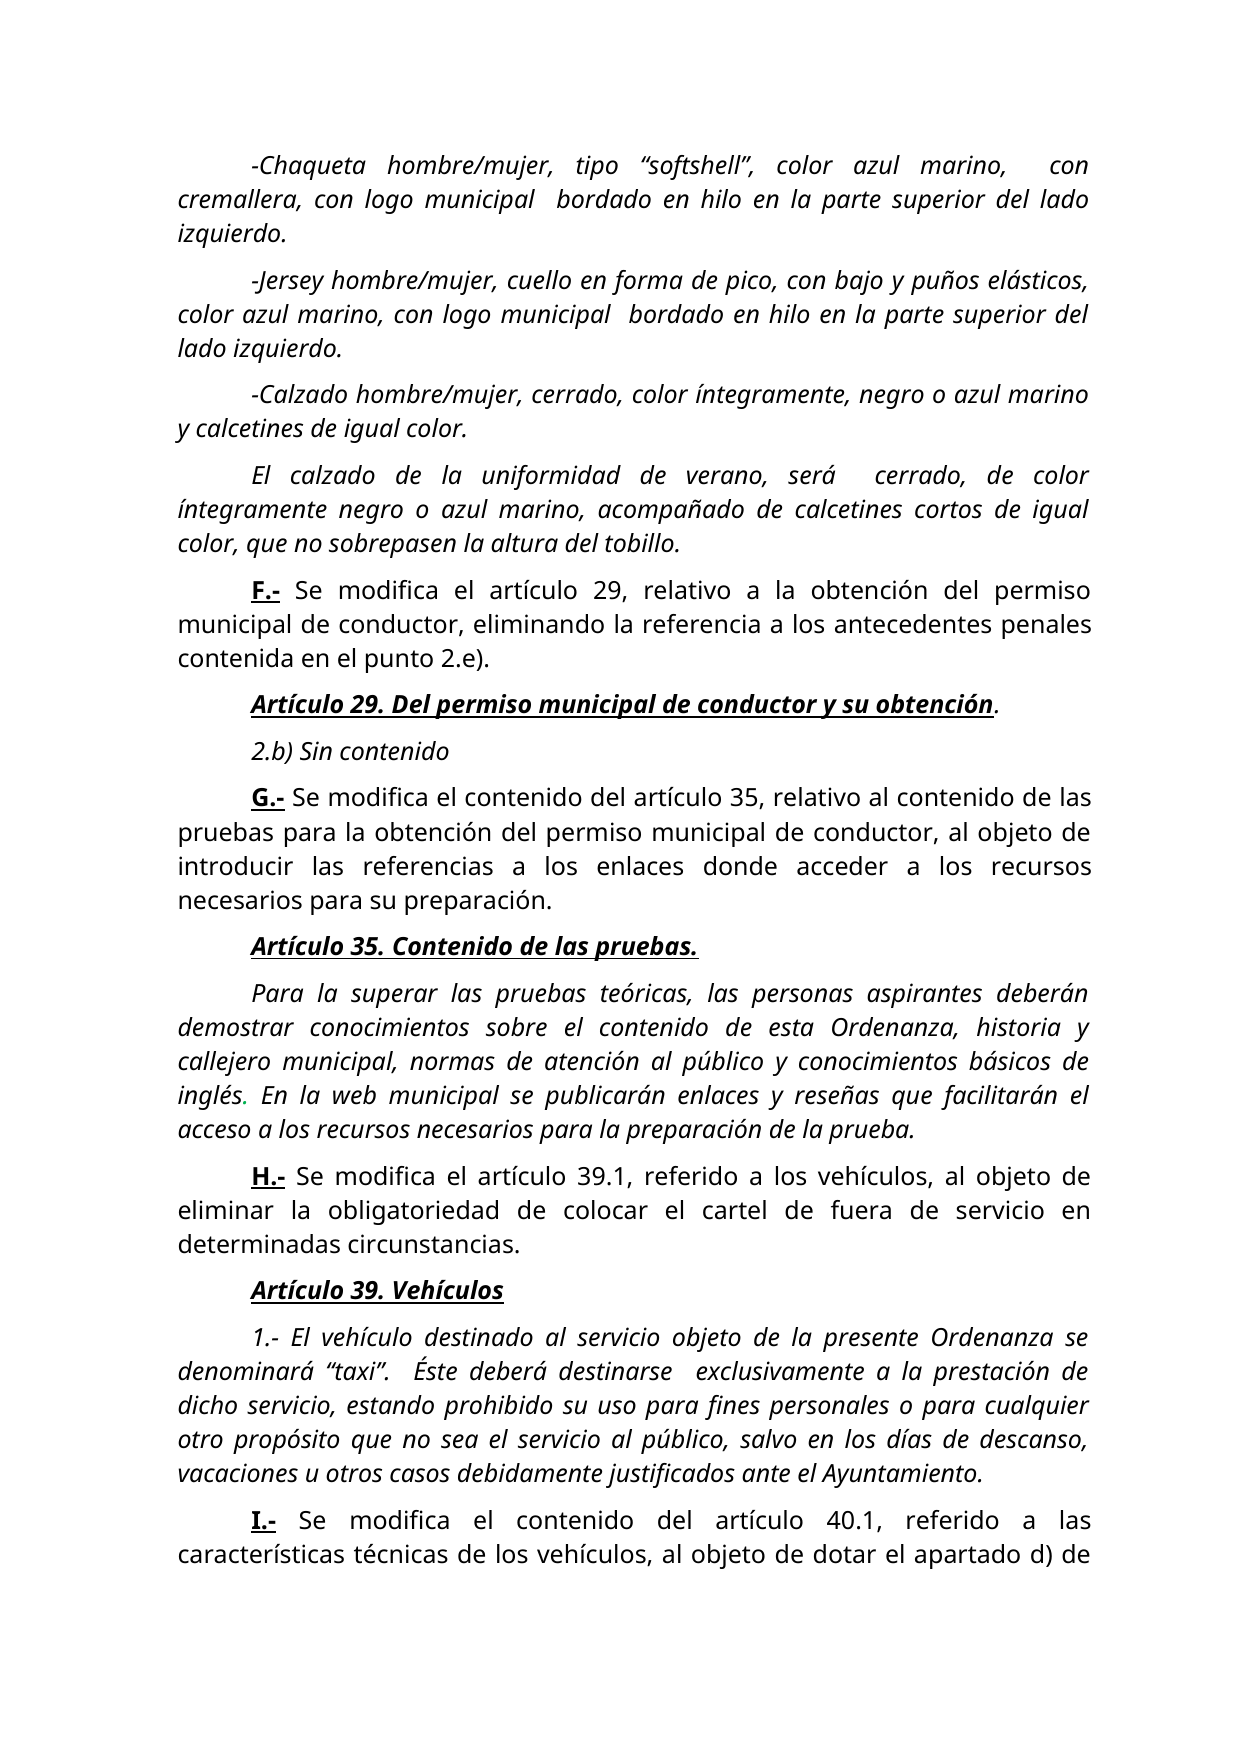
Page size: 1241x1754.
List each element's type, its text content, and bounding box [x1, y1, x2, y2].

text 2.b) Sin contenido [177, 733, 1093, 768]
text Artículo 29. Del permiso municipal de conductor y su obtención. [177, 687, 1093, 721]
text Artículo 39. Vehículos [177, 1273, 1093, 1307]
text El calzado de la uniformidad de verano, será cerrado, de color íntegramente negro o azul marino, acompañado de calcetines cortos de igual color, que no sobrepasen la altura del tobillo. [177, 458, 1093, 560]
text I.- Se modifica el contenido del artículo 40.1, referido a las características técnicas de los vehículos, al objeto de dotar el apartado d) de [177, 1502, 1093, 1570]
text Para la superar las pruebas teóricas, las personas aspirantes deberán demostrar conocimientos sobre el contenido de esta Ordenanza, historia y callejero municipal, normas de atención al público y conocimientos básicos de inglés. En la web municipal se publicarán enlaces y reseñas que facilitarán el acceso a los recursos necesarios para la preparación de la prueba. [177, 975, 1093, 1146]
text 1.- El vehículo destinado al servicio objeto de la presente Ordenanza se denominará “taxi”. Éste deberá destinarse exclusivamente a la prestación de dicho servicio, estando prohibido su uso para fines personales o para cualquier otro propósito que no sea el servicio al público, salvo en los días de descanso, vacaciones u otros casos debidamente justificados ante el Ayuntamiento. [177, 1319, 1093, 1490]
text -Calzado hombre/mujer, cerrado, color íntegramente, negro o azul marino y calcetines de igual color. [177, 377, 1093, 445]
text -Jersey hombre/mujer, cuello en forma de pico, con bajo y puños elásticos, color azul marino, con logo municipal bordado en hilo en la parte superior del lado izquierdo. [177, 262, 1093, 364]
text -Chaqueta hombre/mujer, tipo “softshell”, color azul marino, con cremallera, con logo municipal bordado en hilo en la parte superior del lado izquierdo. [177, 148, 1093, 250]
text G.- Se modifica el contenido del artículo 35, relativo al contenido de las pruebas para la obtención del permiso municipal de conductor, al objeto de introducir las referencias a los enlaces donde acceder a los recursos necesarios para su preparación. [177, 780, 1093, 916]
text F.- Se modifica el artículo 29, relativo a la obtención del permiso municipal de conductor, eliminando la referencia a los antecedentes penales contenida en el punto 2.e). [177, 572, 1093, 674]
text H.- Se modifica el artículo 39.1, referido a los vehículos, al objeto de eliminar la obligatoriedad de colocar el cartel de fuera de servicio en determinadas circunstancias. [177, 1158, 1093, 1260]
text Artículo 35. Contenido de las pruebas. [177, 929, 1093, 963]
